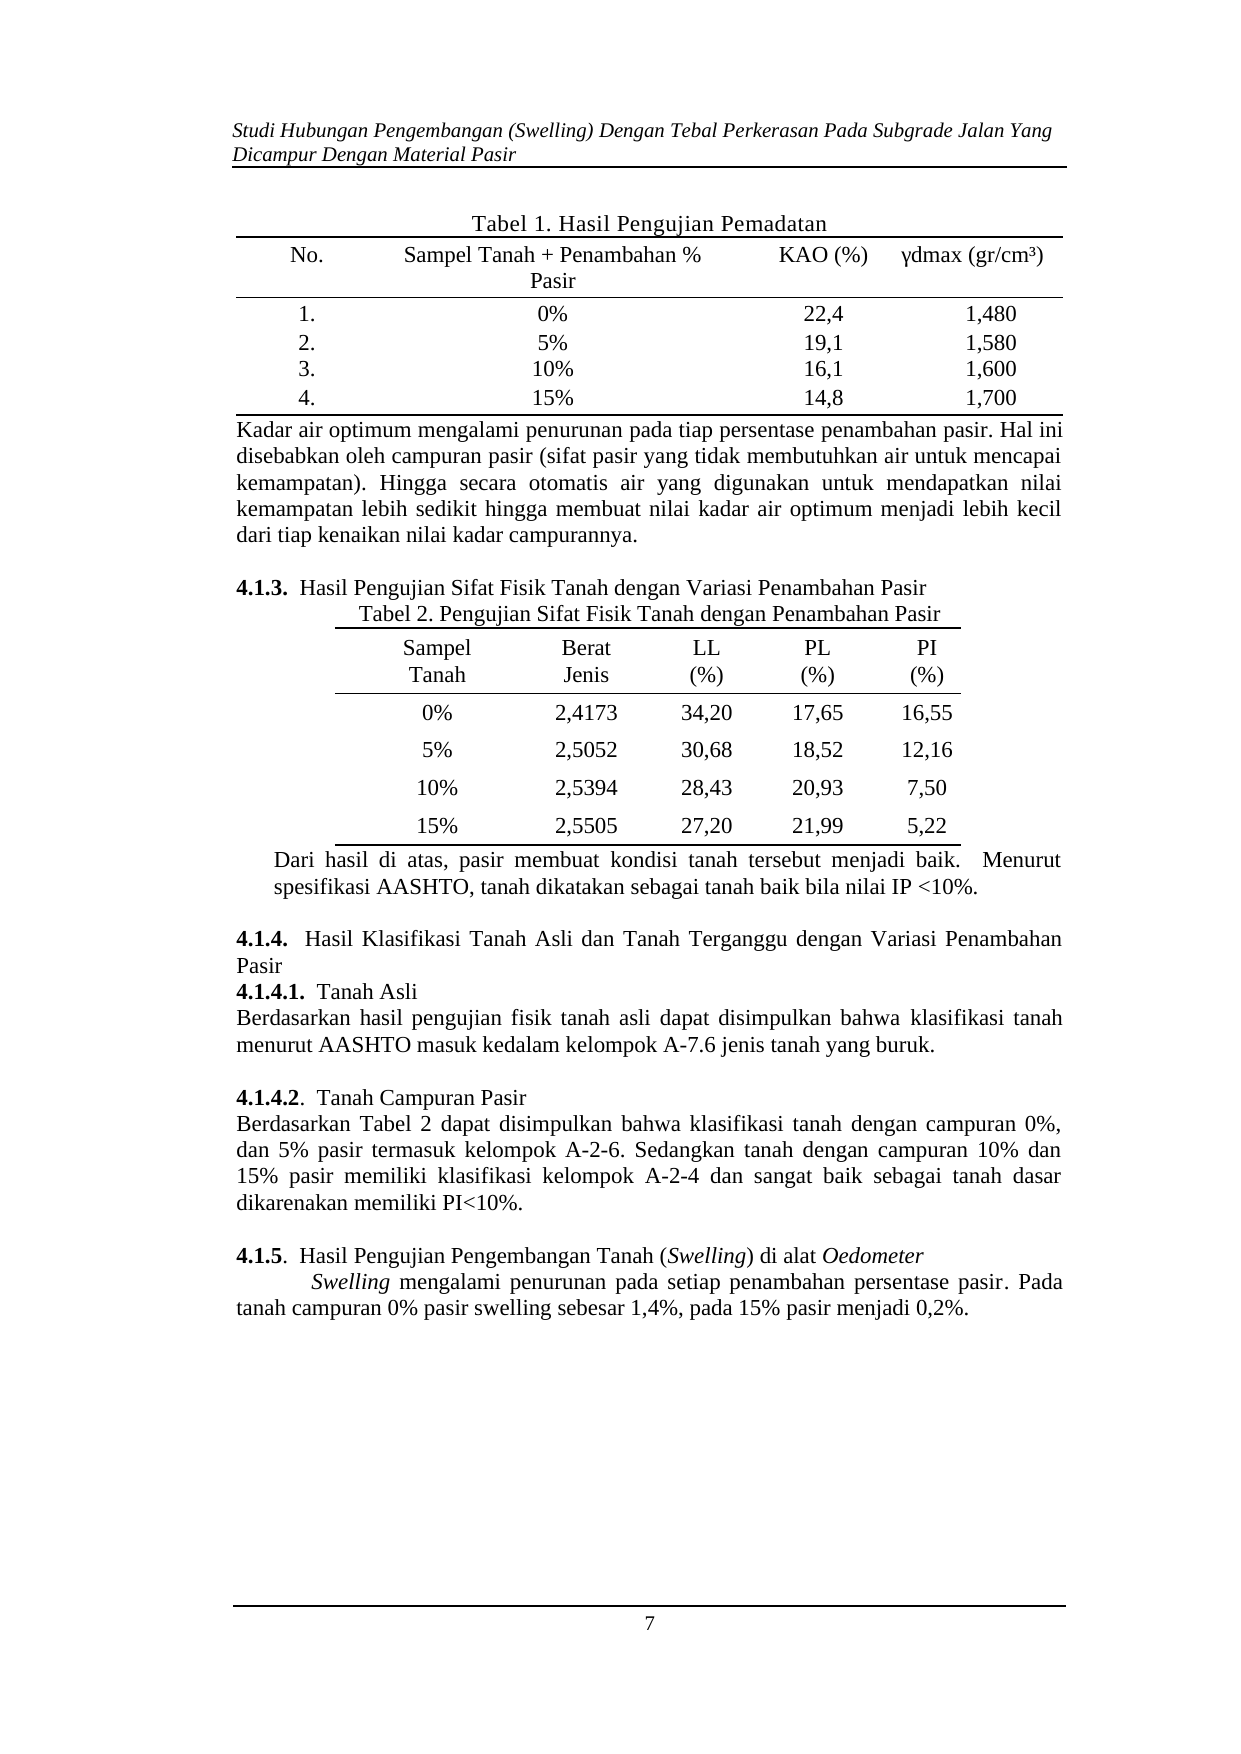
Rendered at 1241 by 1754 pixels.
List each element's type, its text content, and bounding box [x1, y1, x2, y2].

table_header γdmax (gr/cm³) [881, 238, 1063, 297]
table_header No. [236, 238, 340, 297]
table_cell 0% [335, 694, 502, 731]
table_cell 1,480 [881, 298, 1063, 329]
table_cell 4. [236, 382, 340, 414]
table_cell 7,50 [855, 769, 961, 806]
list 4.1.4.1. Tanah Asli [236, 978, 1063, 1004]
table_cell 2,5394 [502, 769, 633, 806]
list Tabel 2. Pengujian Sifat Fisik Tanah dengan Penambahan Pasir [236, 600, 1063, 627]
list Berdasarkan hasil pengujian fisik tanah asli dapat disimpulkan bahwa klasifikasi tanah menurut AASHTO masuk kedalam kelompok A-7.6 jenis tanah yang buruk. [236, 1004, 1063, 1057]
table_cell 15% [340, 382, 728, 414]
table_cell 1,700 [881, 382, 1063, 414]
table_header KAO (%) [728, 238, 881, 297]
list 4.1.4.2. Tanah Campuran Pasir [236, 1083, 1063, 1110]
table_cell 5% [335, 731, 502, 769]
table_cell 21,99 [743, 806, 855, 844]
table_cell 18,52 [743, 731, 855, 769]
table_header LL (%) [633, 629, 742, 693]
table_cell 34,20 [633, 694, 742, 731]
table_cell 12,16 [855, 731, 961, 769]
table_header PI (%) [855, 629, 961, 693]
table_cell 16,55 [855, 694, 961, 731]
table_cell 5% [340, 329, 728, 355]
table_cell 28,43 [633, 769, 742, 806]
table_cell 15% [335, 806, 502, 844]
table_cell 1. [236, 298, 340, 329]
table_cell 1,600 [881, 355, 1063, 382]
table_cell 3. [236, 355, 340, 382]
table_cell 20,93 [743, 769, 855, 806]
table_cell 5,22 [855, 806, 961, 844]
table_cell 30,68 [633, 731, 742, 769]
list Berdasarkan Tabel 2 dapat disimpulkan bahwa klasifikasi tanah dengan campuran 0%, dan 5% pasir termasuk kelompok A-2-6. Sedangkan tanah dengan campuran 10% dan 15% pasir memiliki klasifikasi kelompok A-2-4 dan sangat baik sebagai tanah dasar dikarenakan memiliki PI<10%. [236, 1110, 1063, 1215]
list Kadar air optimum mengalami penurunan pada tiap persentase penambahan pasir. Hal ini disebabkan oleh campuran pasir (sifat pasir yang tidak membutuhkan air untuk mencapai kemampatan). Hingga secara otomatis air yang digunakan untuk mendapatkan nilai kemampatan lebih sedikit hingga membuat nilai kadar air optimum menjadi lebih kecil dari tiap kenaikan nilai kadar campurannya. [236, 416, 1063, 548]
text Swelling mengalami penurunan pada setiap penambahan persentase pasir. Pada tanah campuran 0% pasir swelling sebesar 1,4%, pada 15% pasir menjadi 0,2%. [236, 1268, 1063, 1321]
table_header Sampel Tanah + Penambahan % Pasir [340, 238, 728, 297]
list 4.1.4. Hasil Klasifikasi Tanah Asli dan Tanah Terganggu dengan Variasi Penambahan Pasir [236, 925, 1063, 978]
table_cell 2,4173 [502, 694, 633, 731]
table_cell 1,580 [881, 329, 1063, 355]
table_cell 19,1 [728, 329, 881, 355]
table_header Berat Jenis [502, 629, 633, 693]
list Dari hasil di atas, pasir membuat kondisi tanah tersebut menjadi baik. Menurut spesifikasi AASHTO, tanah dikatakan sebagai tanah baik bila nilai IP <10%. [236, 846, 1063, 899]
list 4.1.3. Hasil Pengujian Sifat Fisik Tanah dengan Variasi Penambahan Pasir [236, 574, 1063, 600]
list Tabel 1. Hasil Pengujian Pemadatan [236, 209, 1063, 236]
table_cell 17,65 [743, 694, 855, 731]
table_cell 27,20 [633, 806, 742, 844]
table_cell 16,1 [728, 355, 881, 382]
table_cell 22,4 [728, 298, 881, 329]
text 4.1.5. Hasil Pengujian Pengembangan Tanah (Swelling) di alat Oedometer [236, 1242, 1063, 1268]
table_header PL (%) [743, 629, 855, 693]
table_cell 2,5505 [502, 806, 633, 844]
table_cell 10% [335, 769, 502, 806]
table_cell 2. [236, 329, 340, 355]
table_cell 14,8 [728, 382, 881, 414]
table_cell 0% [340, 298, 728, 329]
table_cell 10% [340, 355, 728, 382]
table_header Sampel Tanah [335, 629, 502, 693]
table_cell 2,5052 [502, 731, 633, 769]
